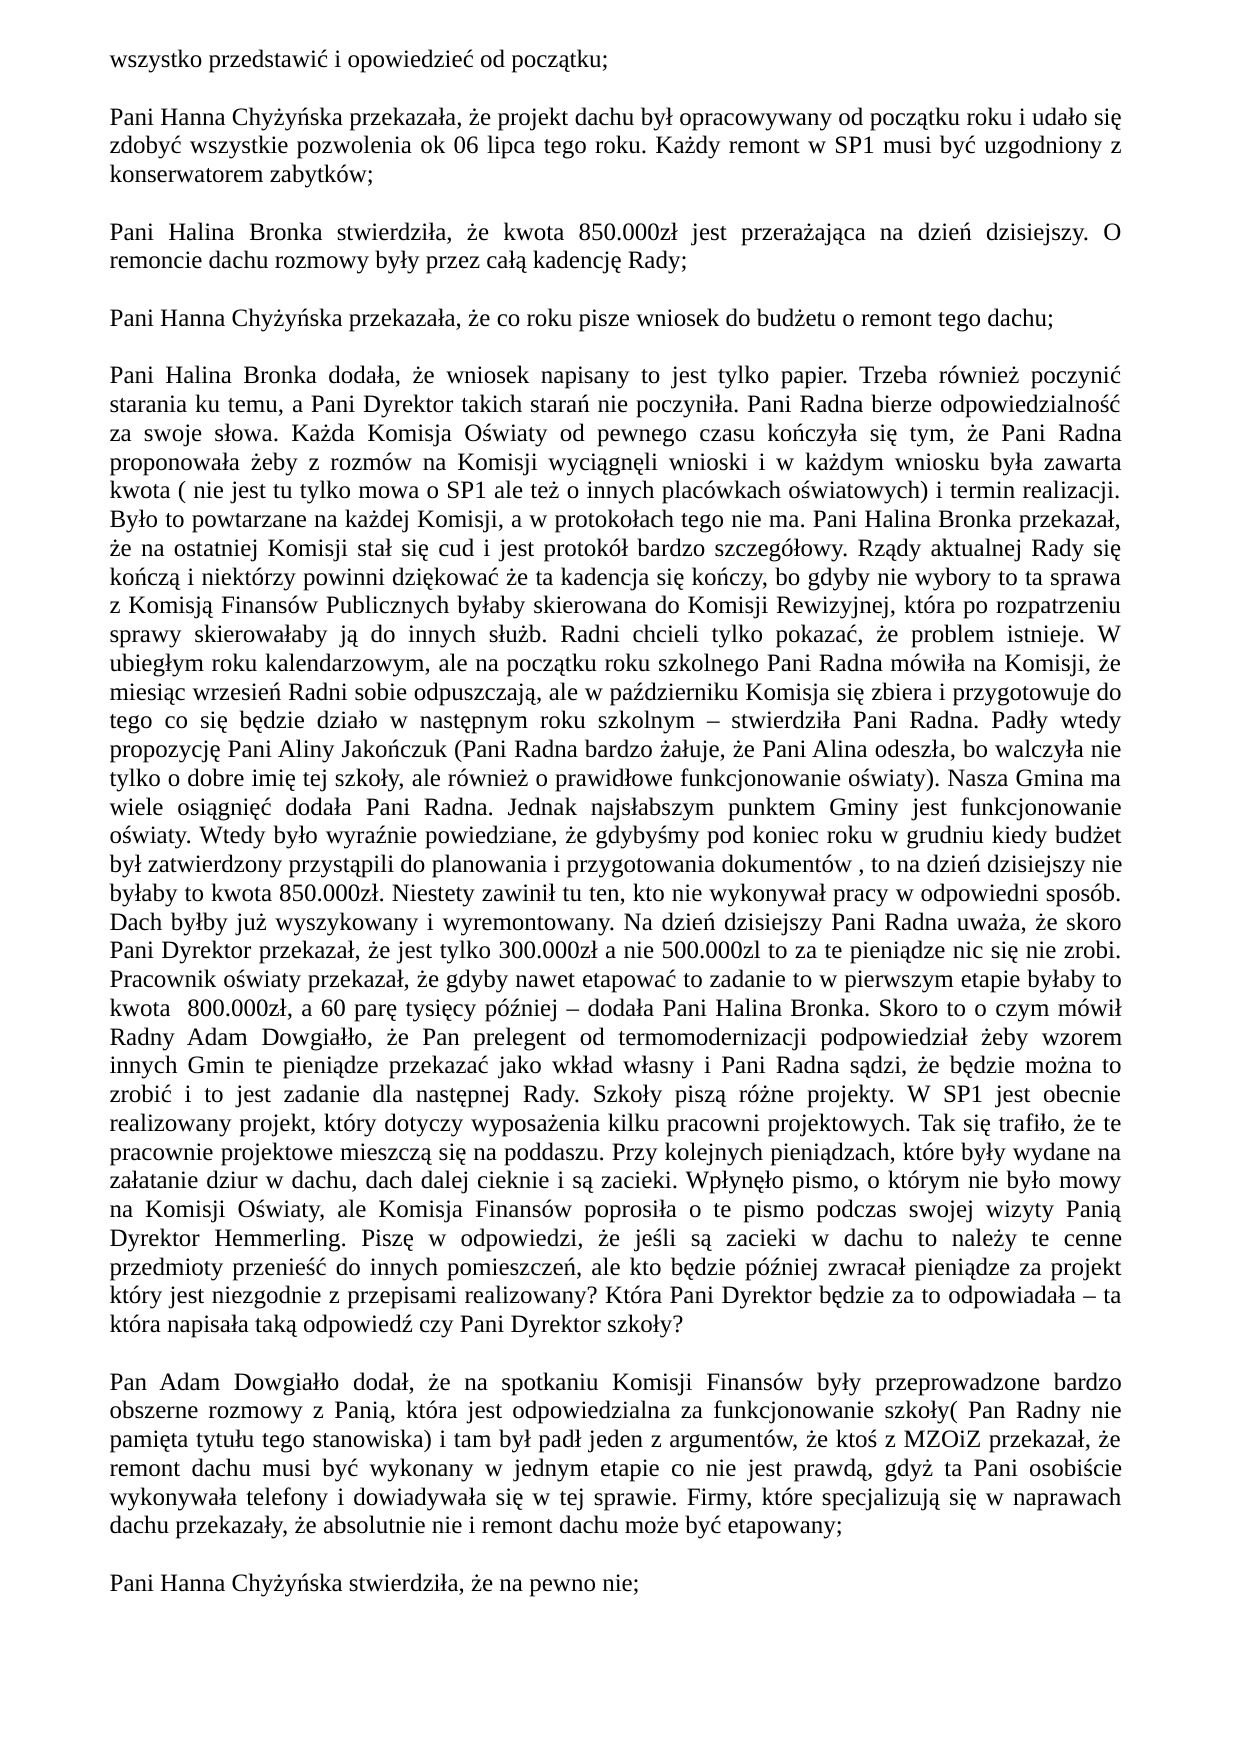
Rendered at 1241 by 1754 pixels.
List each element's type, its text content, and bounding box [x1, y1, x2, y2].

text Pani Hanna Chyżyńska przekazała, że projekt dachu był opracowywany od początku roku i udało się zdobyć wszystkie pozwolenia ok 06 lipca tego roku. Każdy remont w SP1 musi być uzgodniony z konserwatorem zabytków; [109, 102, 1123, 188]
text Pan Adam Dowgiałło dodał, że na spotkaniu Komisji Finansów były przeprowadzone bardzo obszerne rozmowy z Panią, która jest odpowiedzialna za funkcjonowanie szkoły( Pan Radny nie pamięta tytułu tego stanowiska) i tam był padł jeden z argumentów, że ktoś z MZOiZ przekazał, że remont dachu musi być wykonany w jednym etapie co nie jest prawdą, gdyż ta Pani osobiście wykonywała telefony i dowiadywała się w tej sprawie. Firmy, które specjalizują się w naprawach dachu przekazały, że absolutnie nie i remont dachu może być etapowany; [109, 1367, 1123, 1539]
text Pani Hanna Chyżyńska stwierdziła, że na pewno nie; [109, 1568, 1123, 1597]
text Pani Halina Bronka dodała, że wniosek napisany to jest tylko papier. Trzeba również poczynić starania ku temu, a Pani Dyrektor takich starań nie poczyniła. Pani Radna bierze odpowiedzialność za swoje słowa. Każda Komisja Oświaty od pewnego czasu kończyła się tym, że Pani Radna proponowała żeby z rozmów na Komisji wyciągnęli wnioski i w każdym wniosku była zawarta kwota ( nie jest tu tylko mowa o SP1 ale też o innych placówkach oświatowych) i termin realizacji. Było to powtarzane na każdej Komisji, a w protokołach tego nie ma. Pani Halina Bronka przekazał, że na ostatniej Komisji stał się cud i jest protokół bardzo szczegółowy. Rządy aktualnej Rady się kończą i niektórzy powinni dziękować że ta kadencja się kończy, bo gdyby nie wybory to ta sprawa z Komisją Finansów Publicznych byłaby skierowana do Komisji Rewizyjnej, która po rozpatrzeniu sprawy skierowałaby ją do innych służb. Radni chcieli tylko pokazać, że problem istnieje. W ubiegłym roku kalendarzowym, ale na początku roku szkolnego Pani Radna mówiła na Komisji, że miesiąc wrzesień Radni sobie odpuszczają, ale w październiku Komisja się zbiera i przygotowuje do tego co się będzie działo w następnym roku szkolnym – stwierdziła Pani Radna. Padły wtedy propozycję Pani Aliny Jakończuk (Pani Radna bardzo żałuje, że Pani Alina odeszła, bo walczyła nie tylko o dobre imię tej szkoły, ale również o prawidłowe funkcjonowanie oświaty). Nasza Gmina ma wiele osiągnięć dodała Pani Radna. Jednak najsłabszym punktem Gminy jest funkcjonowanie oświaty. Wtedy było wyraźnie powiedziane, że gdybyśmy pod koniec roku w grudniu kiedy budżet był zatwierdzony przystąpili do planowania i przygotowania dokumentów , to na dzień dzisiejszy nie byłaby to kwota 850.000zł. Niestety zawinił tu ten, kto nie wykonywał pracy w odpowiedni sposób. Dach byłby już wyszykowany i wyremontowany. Na dzień dzisiejszy Pani Radna uważa, że skoro Pani Dyrektor przekazał, że jest tylko 300.000zł a nie 500.000zl to za te pieniądze nic się nie zrobi. Pracownik oświaty przekazał, że gdyby nawet etapować to zadanie to w pierwszym etapie byłaby to kwota 800.000zł, a 60 parę tysięcy później – dodała Pani Halina Bronka. Skoro to o czym mówił Radny Adam Dowgiałło, że Pan prelegent od termomodernizacji podpowiedział żeby wzorem innych Gmin te pieniądze przekazać jako wkład własny i Pani Radna sądzi, że będzie można to zrobić i to jest zadanie dla następnej Rady. Szkoły piszą różne projekty. W SP1 jest obecnie realizowany projekt, który dotyczy wyposażenia kilku pracowni projektowych. Tak się trafiło, że te pracownie projektowe mieszczą się na poddaszu. Przy kolejnych pieniądzach, które były wydane na załatanie dziur w dachu, dach dalej cieknie i są zacieki. Wpłynęło pismo, o którym nie było mowy na Komisji Oświaty, ale Komisja Finansów poprosiła o te pismo podczas swojej wizyty Panią Dyrektor Hemmerling. Piszę w odpowiedzi, że jeśli są zacieki w dachu to należy te cenne przedmioty przenieść do innych pomieszczeń, ale kto będzie później zwracał pieniądze za projekt który jest niezgodnie z przepisami realizowany? Która Pani Dyrektor będzie za to odpowiadała – ta która napisała taką odpowiedź czy Pani Dyrektor szkoły? [109, 361, 1123, 1338]
text Pani Halina Bronka stwierdziła, że kwota 850.000zł jest przerażająca na dzień dzisiejszy. O remoncie dachu rozmowy były przez całą kadencję Rady; [109, 217, 1123, 274]
text wszystko przedstawić i opowiedzieć od początku; [109, 44, 1123, 73]
text Pani Hanna Chyżyńska przekazała, że co roku pisze wniosek do budżetu o remont tego dachu; [109, 303, 1123, 332]
